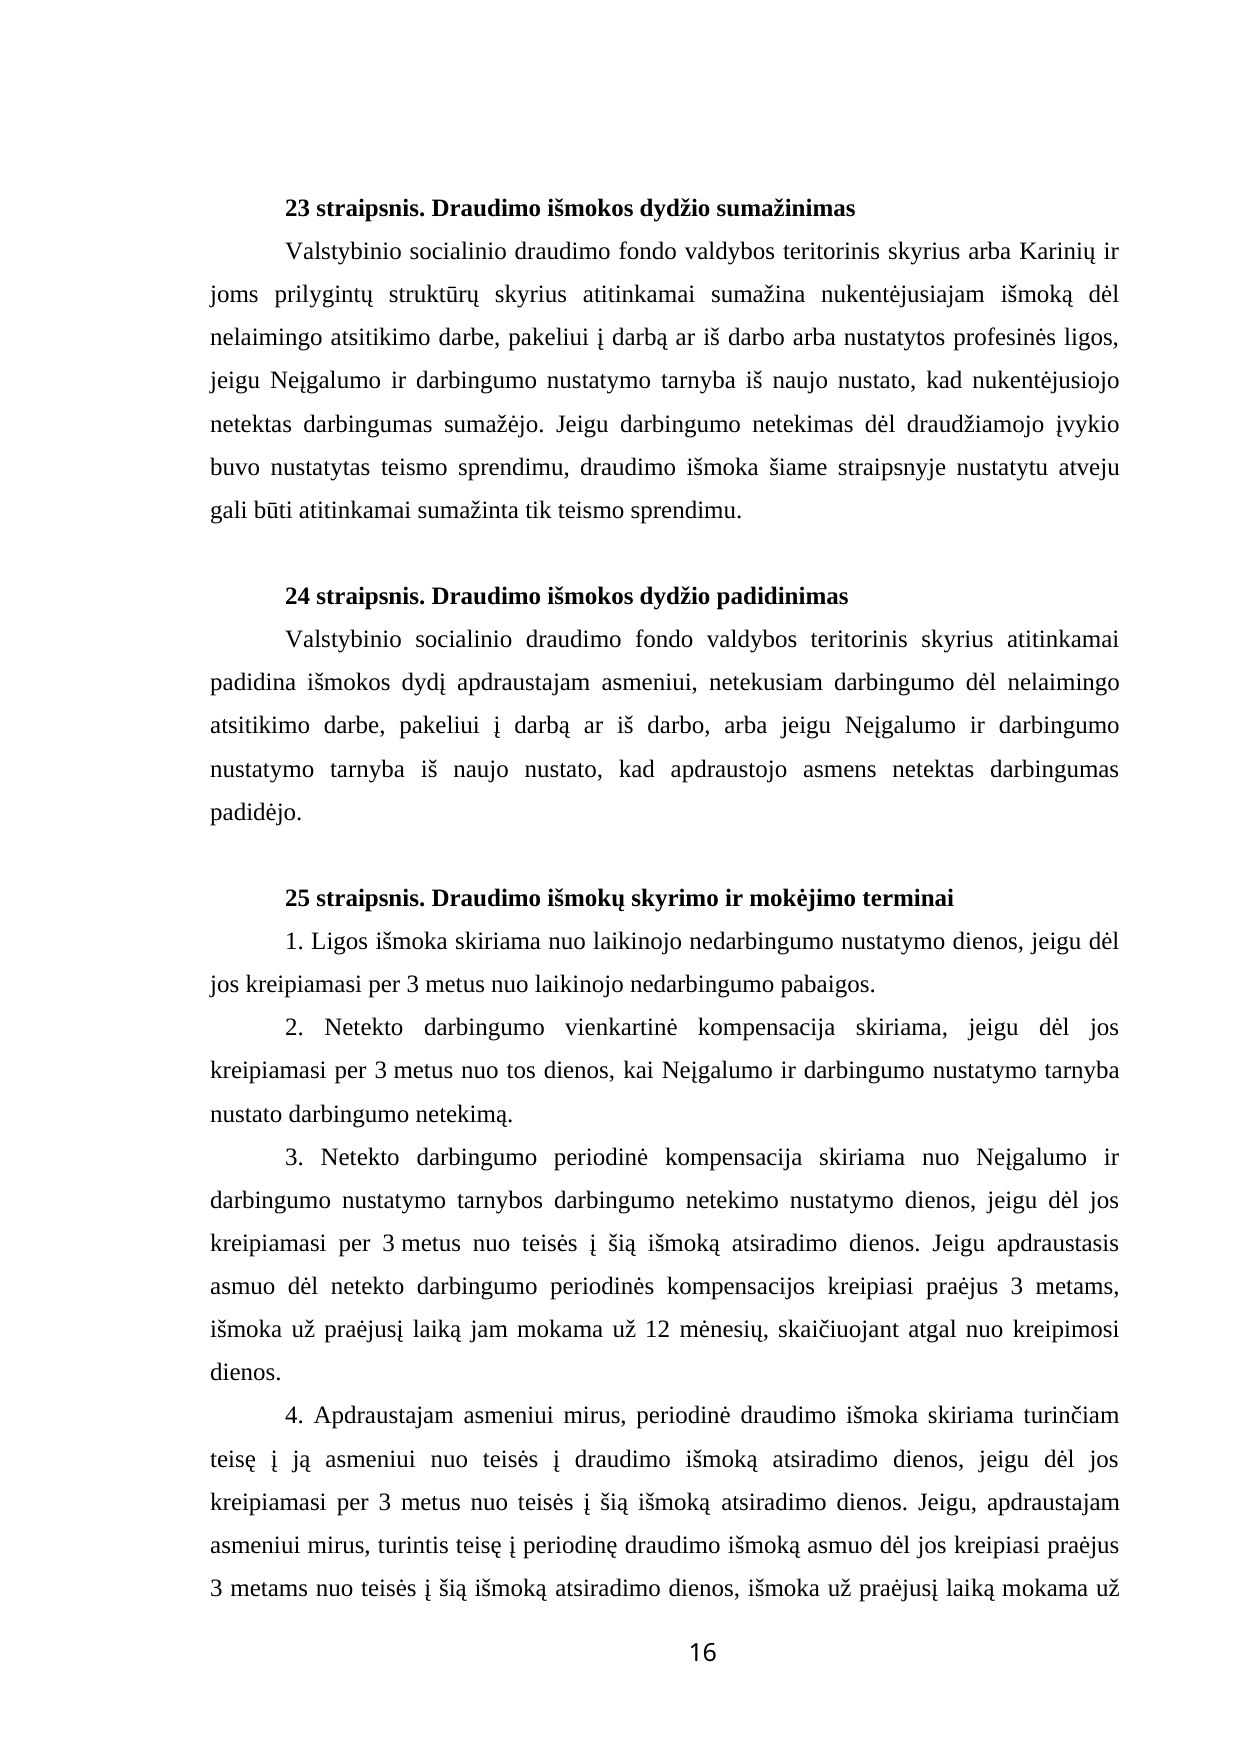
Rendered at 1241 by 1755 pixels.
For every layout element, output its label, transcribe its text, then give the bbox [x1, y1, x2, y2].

text Valstybinio socialinio draudimo fondo valdybos teritorinis skyrius atitinkamai padidina išmokos dydį apdraustajam asmeniui, netekusiam darbingumo dėl nelaimingo atsitikimo darbe, pakeliui į darbą ar iš darbo, arba jeigu Neįgalumo ir darbingumo nustatymo tarnyba iš naujo nustato, kad apdraustojo asmens netektas darbingumas padidėjo. [210, 624, 1120, 826]
text 3. Netekto darbingumo periodinė kompensacija skiriama nuo Neįgalumo ir darbingumo nustatymo tarnybos darbingumo netekimo nustatymo dienos, jeigu dėl jos kreipiamasi per 3 metus nuo teisės į šią išmoką atsiradimo dienos. Jeigu apdraustasis asmuo dėl netekto darbingumo periodinės kompensacijos kreipiasi praėjus 3 metams, išmoka už praėjusį laiką jam mokama už 12 mėnesių, skaičiuojant atgal nuo kreipimosi dienos. [210, 1142, 1120, 1386]
text 4. Apdraustajam asmeniui mirus, periodinė draudimo išmoka skiriama turinčiam teisę į ją asmeniui nuo teisės į draudimo išmoką atsiradimo dienos, jeigu dėl jos kreipiamasi per 3 metus nuo teisės į šią išmoką atsiradimo dienos. Jeigu, apdraustajam asmeniui mirus, turintis teisę į periodinę draudimo išmoką asmuo dėl jos kreipiasi praėjus 3 metams nuo teisės į šią išmoką atsiradimo dienos, išmoka už praėjusį laiką mokama už [210, 1401, 1120, 1602]
text 25 straipsnis. Draudimo išmokų skyrimo ir mokėjimo terminai [210, 883, 1120, 912]
text Valstybinio socialinio draudimo fondo valdybos teritorinis skyrius arba Karinių ir joms prilygintų struktūrų skyrius atitinkamai sumažina nukentėjusiajam išmoką dėl nelaimingo atsitikimo darbe, pakeliui į darbą ar iš darbo arba nustatytos profesinės ligos, jeigu Neįgalumo ir darbingumo nustatymo tarnyba iš naujo nustato, kad nukentėjusiojo netektas darbingumas sumažėjo. Jeigu darbingumo netekimas dėl draudžiamojo įvykio buvo nustatytas teismo sprendimu, draudimo išmoka šiame straipsnyje nustatytu atveju gali būti atitinkamai sumažinta tik teismo sprendimu. [210, 236, 1120, 524]
text 2. Netekto darbingumo vienkartinė kompensacija skiriama, jeigu dėl jos kreipiamasi per 3 metus nuo tos dienos, kai Neįgalumo ir darbingumo nustatymo tarnyba nustato darbingumo netekimą. [210, 1012, 1120, 1127]
text 1. Ligos išmoka skiriama nuo laikinojo nedarbingumo nustatymo dienos, jeigu dėl jos kreipiamasi per 3 metus nuo laikinojo nedarbingumo pabaigos. [210, 926, 1120, 998]
text 24 straipsnis. Draudimo išmokos dydžio padidinimas [210, 581, 1120, 610]
text 23 straipsnis. Draudimo išmokos dydžio sumažinimas [210, 193, 1120, 222]
